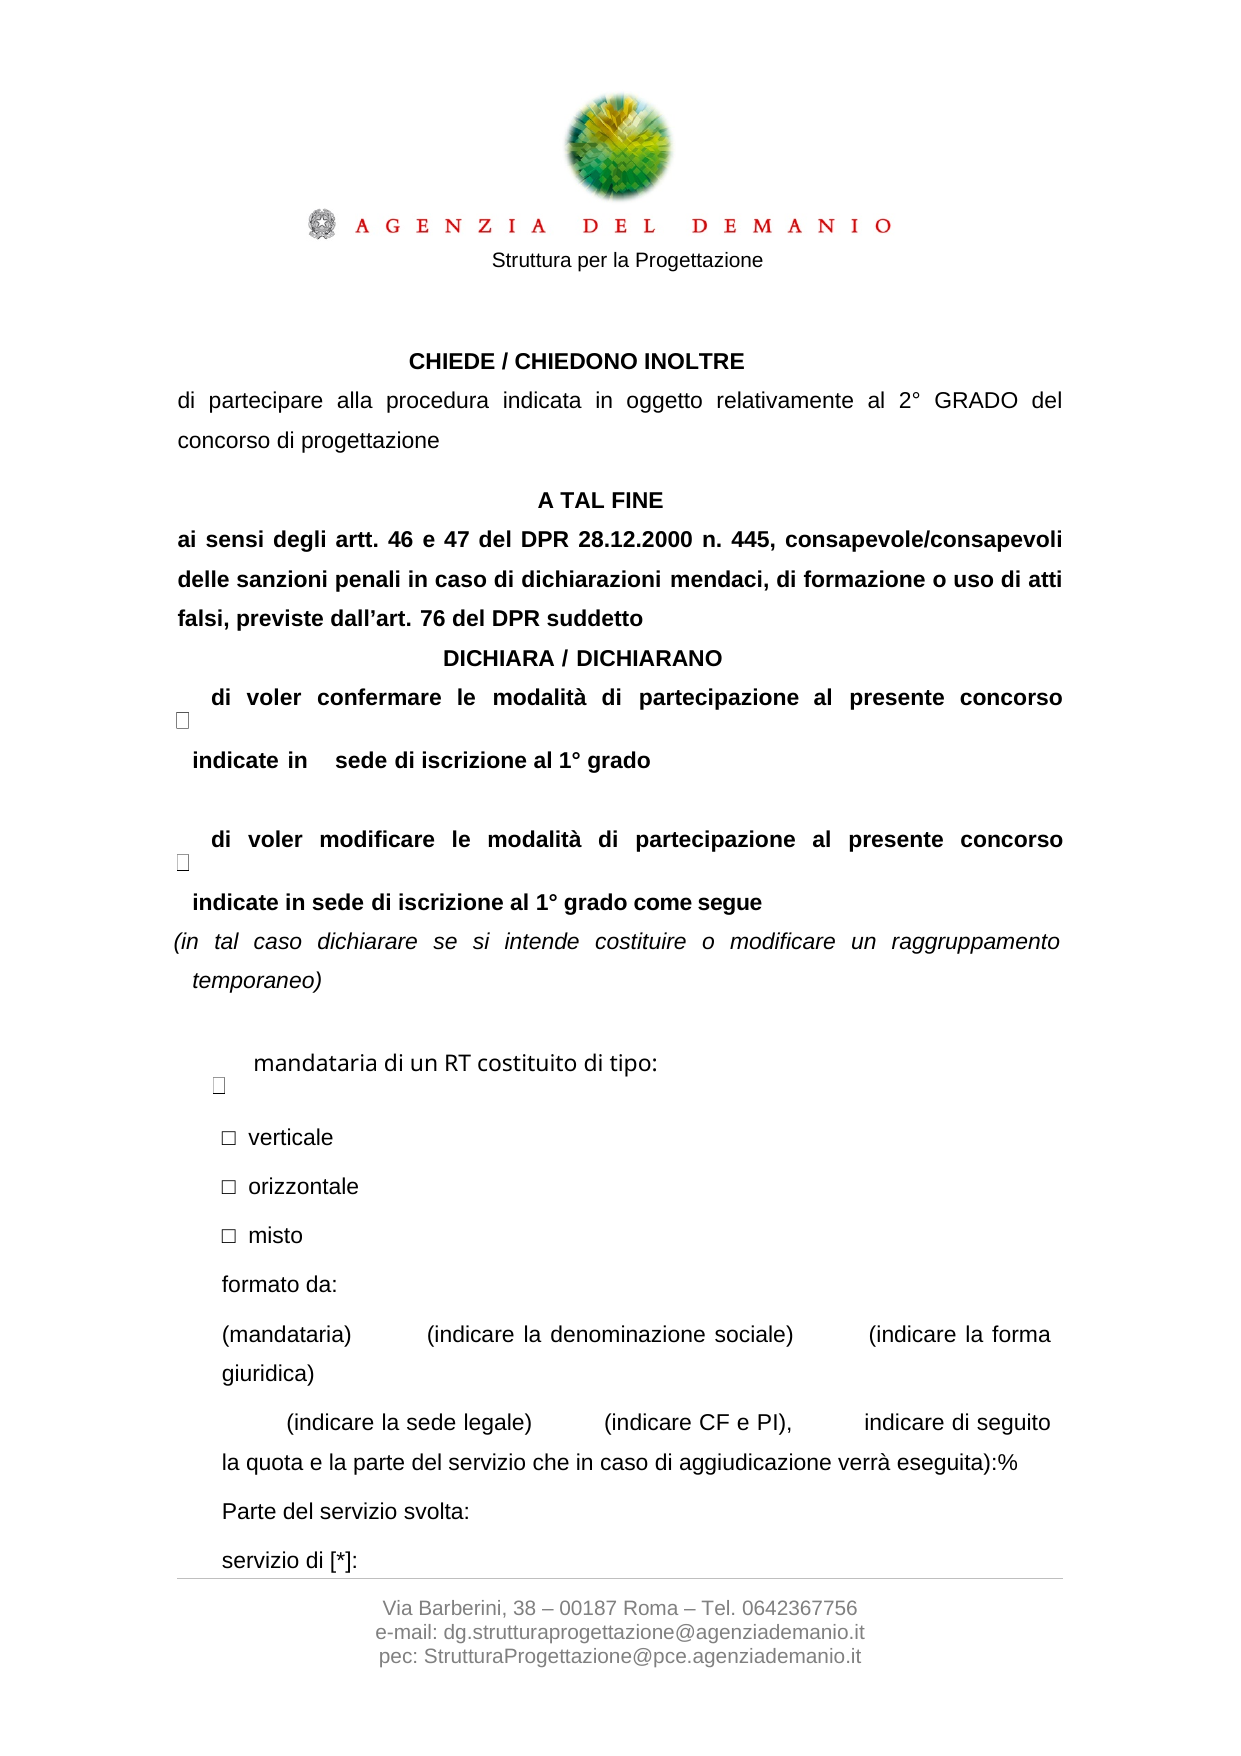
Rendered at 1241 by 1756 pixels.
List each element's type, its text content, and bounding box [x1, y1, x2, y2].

subtitle □ orizzontale [222, 1173, 1051, 1200]
text mandataria di un RT costituito di tipo: [203, 1046, 1063, 1099]
subtitle A TAL FINE [177, 487, 1023, 513]
subtitle DICHIARA / DICHIARANO [102, 645, 1063, 671]
subtitle (mandataria) (indicare la denominazione sociale) (indicare la forma giuridica) [222, 1321, 1051, 1386]
subtitle □ misto [222, 1222, 1051, 1249]
subtitle CHIEDE / CHIEDONO INOLTRE [102, 348, 1051, 374]
subtitle formato da: [222, 1271, 1051, 1298]
subtitle Parte del servizio svolta: [222, 1498, 1051, 1524]
text di voler modificare le modalità di partecipazione al presente concorso indicate in sede di iscrizione al 1° grado come segue [173, 826, 1063, 915]
text di partecipare alla procedura indicata in oggetto relativamente al 2° GRADO del concorso di progettazione [177, 387, 1063, 453]
text di voler confermare le modalità di partecipazione al presente concorso indicate in sede di iscrizione al 1° grado [173, 684, 1063, 773]
text (in tal caso dichiarare se si intende costituire o modificare un raggruppamento temporaneo) [173, 928, 1063, 994]
subtitle (indicare la sede legale) (indicare CF e PI), indicare di seguito la quota e la parte del servizio che in caso di aggiudicazione verrà eseguita):% [222, 1409, 1051, 1475]
subtitle servizio di [*]: [222, 1547, 1051, 1573]
text ai sensi degli artt. 46 e 47 del DPR 28.12.2000 n. 445, consapevole/consapevoli delle sanzioni penali in caso di dichiarazioni mendaci, di formazione o uso di atti falsi, previste dall’art. 76 del DPR suddetto [177, 526, 1063, 632]
subtitle □ verticale [222, 1124, 1051, 1151]
